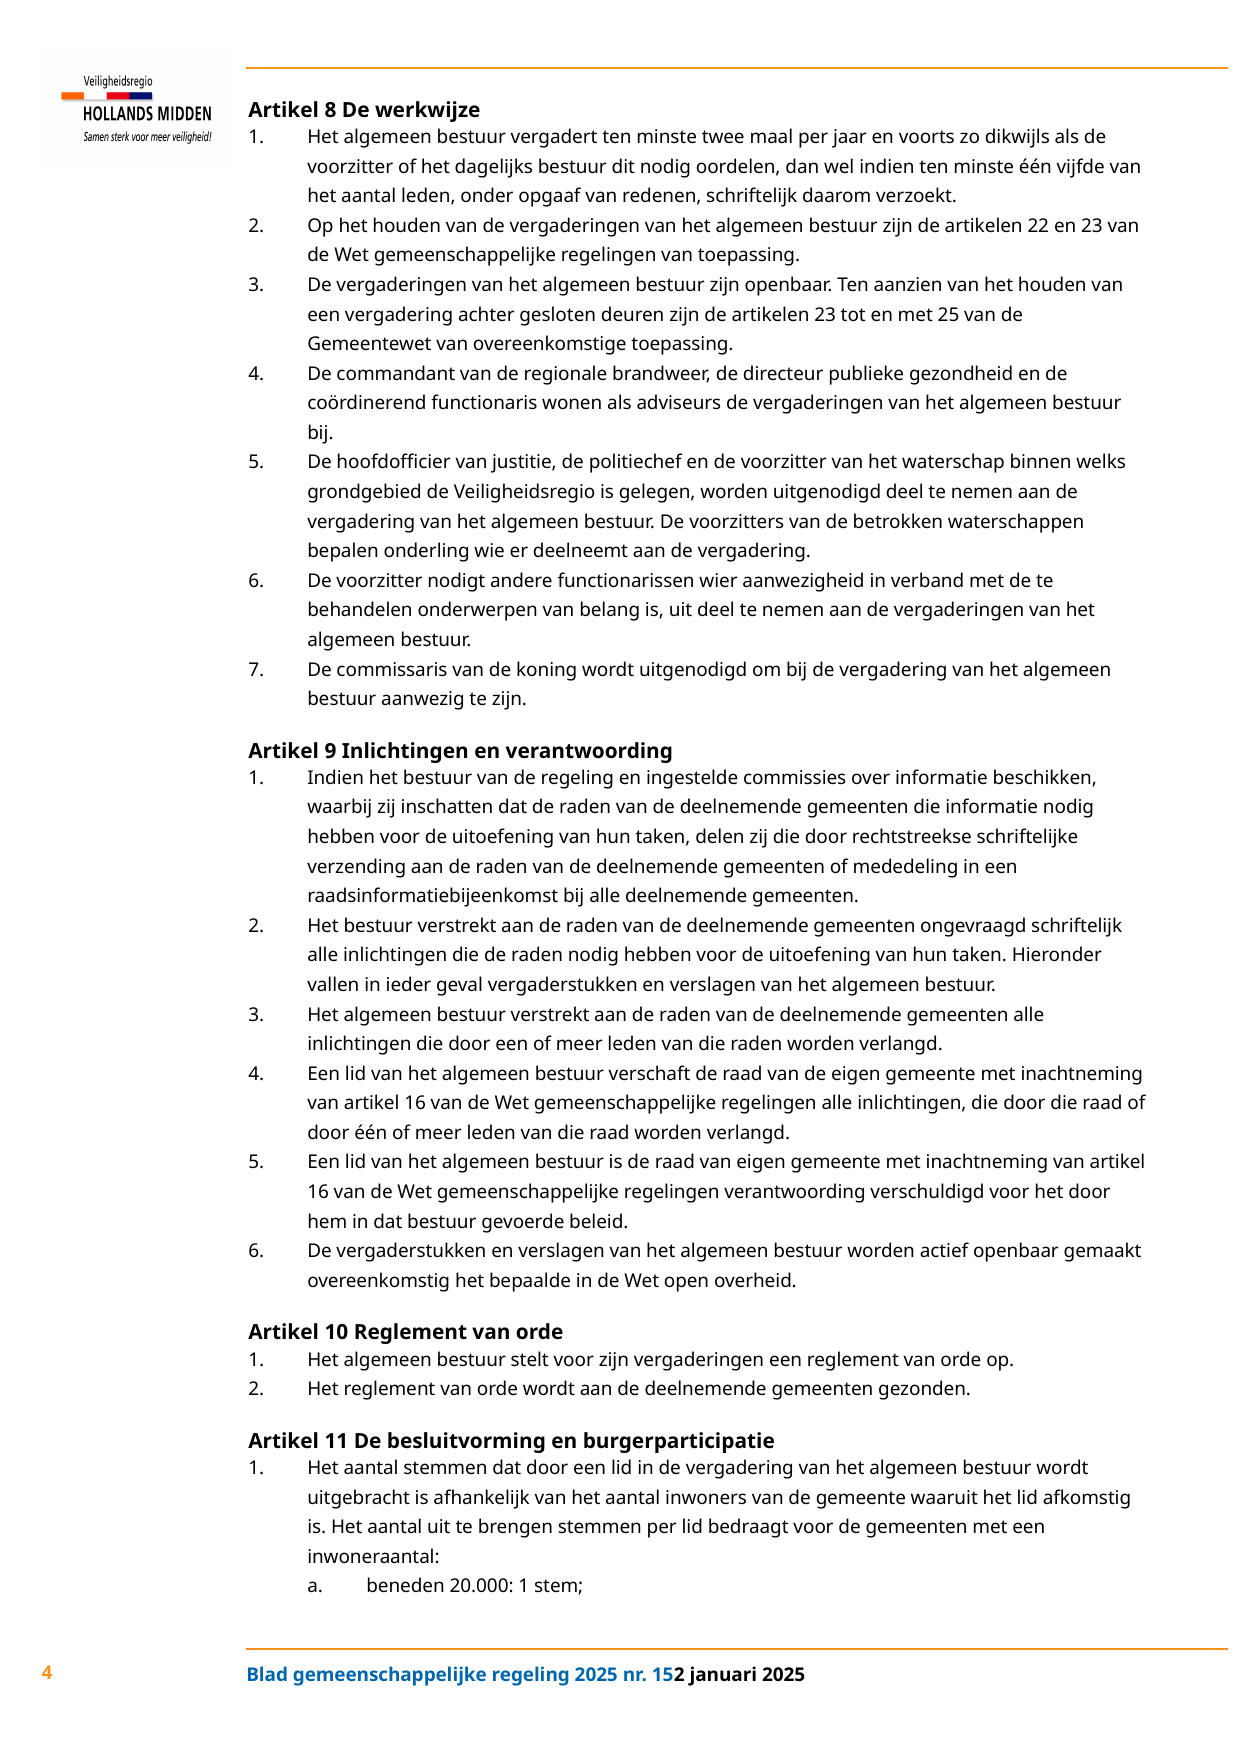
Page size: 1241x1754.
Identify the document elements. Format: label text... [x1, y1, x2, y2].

text Artikel 10 Reglement van orde [248, 1317, 1152, 1346]
list beneden 20.000: 1 stem; [307, 1573, 1152, 1598]
text Artikel 11 De besluitvorming en burgerparticipatie [248, 1426, 1152, 1454]
text Artikel 8 De werkwijze [248, 95, 1152, 123]
text Artikel 9 Inlichtingen en verantwoording [248, 736, 1152, 764]
list De hoofdofficier van justitie, de politiechef en de voorzitter van het waterschap binnen welks grondgebied de Veiligheidsregio is gelegen, worden uitgenodigd deel te nemen aan de vergadering van het algemeen bestuur. De voorzitters van de betrokken waterschappen bepalen onderling wie er deelneemt aan de vergadering. [248, 449, 1152, 563]
list Een lid van het algemeen bestuur is de raad van eigen gemeente met inachtneming van artikel 16 van de Wet gemeenschappelijke regelingen verantwoording verschuldigd voor het door hem in dat bestuur gevoerde beleid. [248, 1149, 1152, 1234]
list De commandant van de regionale brandweer, de directeur publieke gezondheid en de coördinerend functionaris wonen als adviseurs de vergaderingen van het algemeen bestuur bij. [248, 360, 1152, 445]
list De voorzitter nodigt andere functionarissen wier aanwezigheid in verband met de te behandelen onderwerpen van belang is, uit deel te nemen aan de vergaderingen van het algemeen bestuur. [248, 567, 1152, 652]
list Het algemeen bestuur stelt voor zijn vergaderingen een reglement van orde op. [248, 1346, 1152, 1372]
picture [41, 47, 231, 172]
list De commissaris van de koning wordt uitgenodigd om bij de vergadering van het algemeen bestuur aanwezig te zijn. [248, 656, 1152, 711]
list De vergaderstukken en verslagen van het algemeen bestuur worden actief openbaar gemaakt overeenkomstig het bepaalde in de Wet open overheid. [248, 1237, 1152, 1293]
list Het bestuur verstrekt aan de raden van de deelnemende gemeenten ongevraagd schriftelijk alle inlichtingen die de raden nodig hebben voor de uitoefening van hun taken. Hieronder vallen in ieder geval vergaderstukken en verslagen van het algemeen bestuur. [248, 912, 1152, 997]
list Het aantal stemmen dat door een lid in de vergadering van het algemeen bestuur wordt uitgebracht is afhankelijk van het aantal inwoners van de gemeente waaruit het lid afkomstig is. Het aantal uit te brengen stemmen per lid bedraagt voor de gemeenten met een inwoneraantal: [248, 1454, 1152, 1569]
list De vergaderingen van het algemeen bestuur zijn openbaar. Ten aanzien van het houden van een vergadering achter gesloten deuren zijn de artikelen 23 tot en met 25 van de Gemeentewet van overeenkomstige toepassing. [248, 271, 1152, 356]
list Op het houden van de vergaderingen van het algemeen bestuur zijn de artikelen 22 en 23 van de Wet gemeenschappelijke regelingen van toepassing. [248, 212, 1152, 267]
list Het reglement van orde wordt aan de deelnemende gemeenten gezonden. [248, 1376, 1152, 1401]
list Het algemeen bestuur verstrekt aan de raden van de deelnemende gemeenten alle inlichtingen die door een of meer leden van die raden worden verlangd. [248, 1001, 1152, 1056]
list Een lid van het algemeen bestuur verschaft de raad van de eigen gemeente met inachtneming van artikel 16 van de Wet gemeenschappelijke regelingen alle inlichtingen, die door die raad of door één of meer leden van die raad worden verlangd. [248, 1060, 1152, 1145]
list Indien het bestuur van de regeling en ingestelde commissies over informatie beschikken, waarbij zij inschatten dat de raden van de deelnemende gemeenten die informatie nodig hebben voor de uitoefening van hun taken, delen zij die door rechtstreekse schriftelijke verzending aan de raden van de deelnemende gemeenten of mededeling in een raadsinformatiebijeenkomst bij alle deelnemende gemeenten. [248, 764, 1152, 908]
list Het algemeen bestuur vergadert ten minste twee maal per jaar en voorts zo dikwijls als de voorzitter of het dagelijks bestuur dit nodig oordelen, dan wel indien ten minste één vijfde van het aantal leden, onder opgaaf van redenen, schriftelijk daarom verzoekt. [248, 123, 1152, 208]
